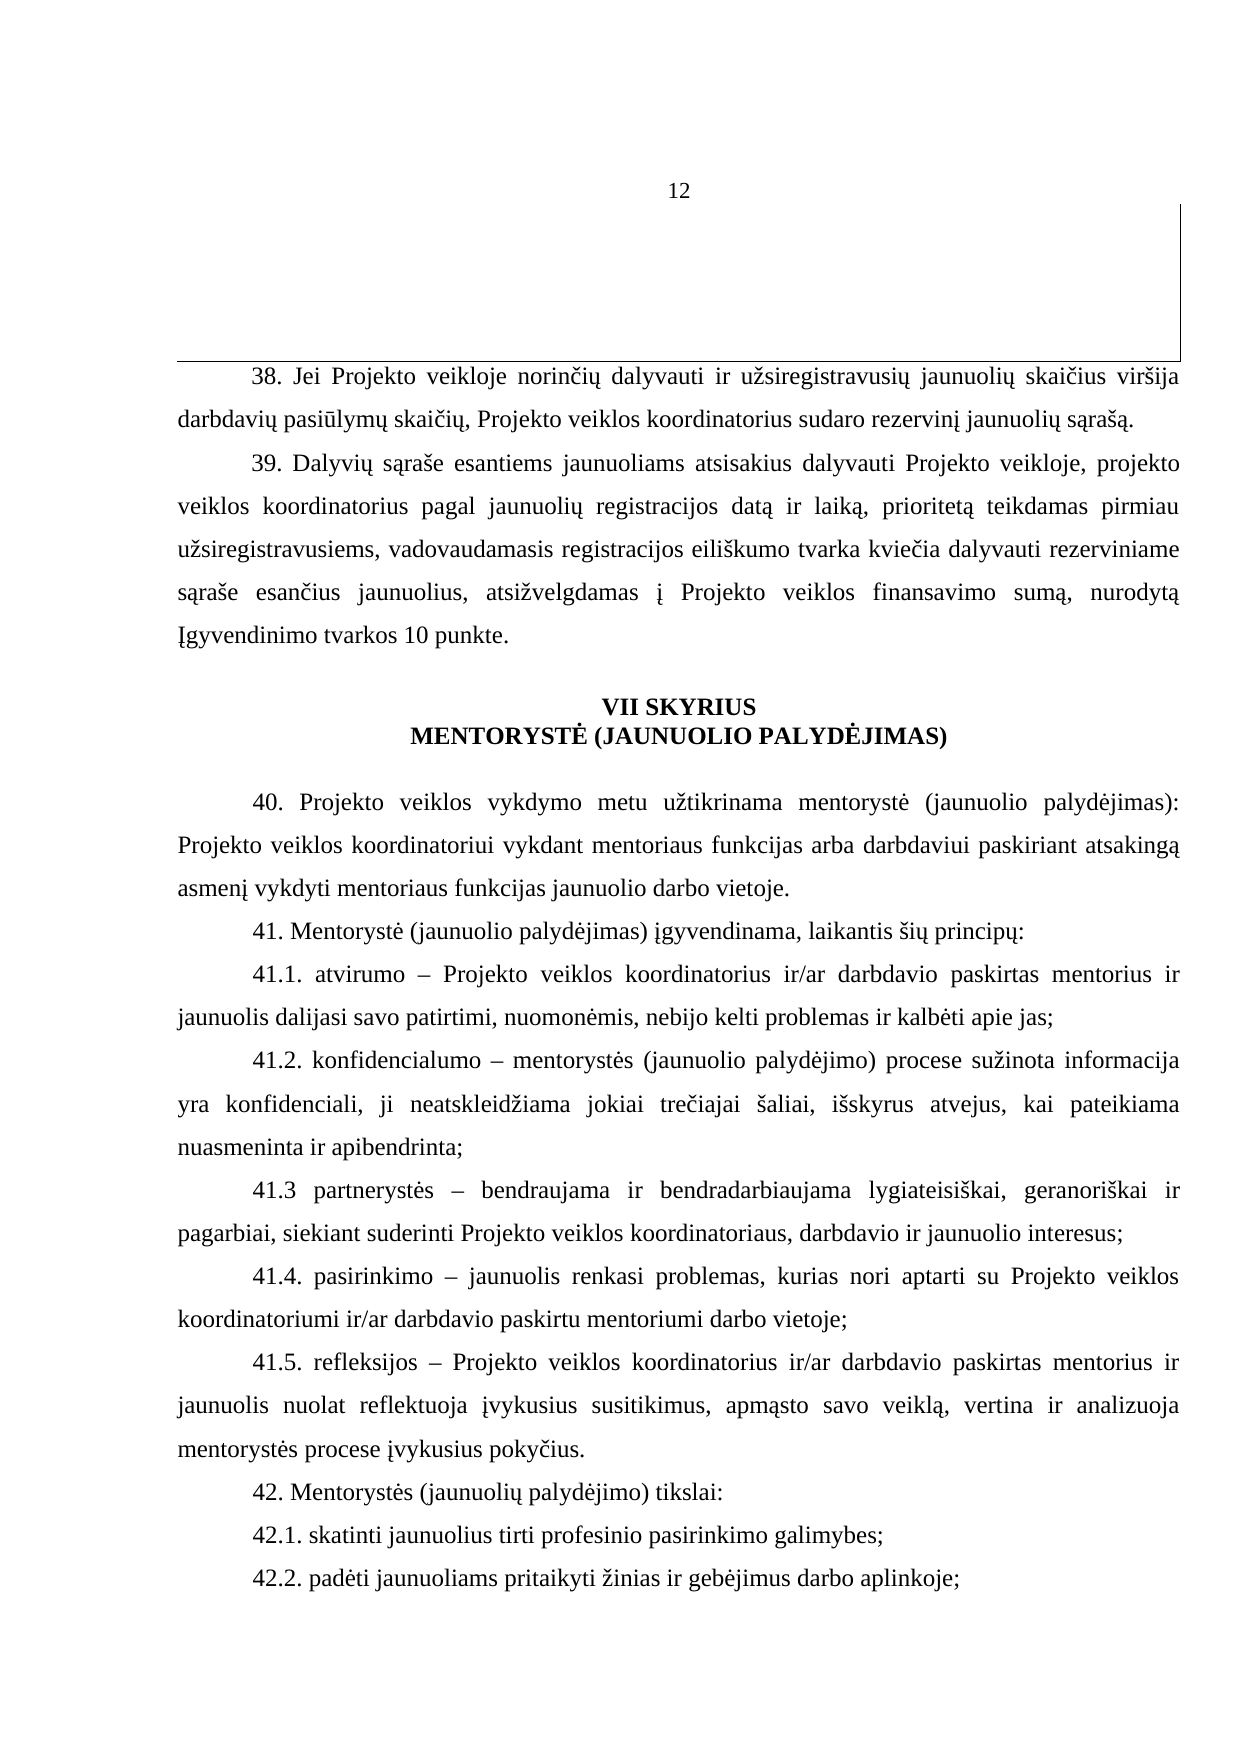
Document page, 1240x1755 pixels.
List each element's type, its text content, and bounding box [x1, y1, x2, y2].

text 41.2. konfidencialumo – mentorystės (jaunuolio palydėjimo) procese sužinota informacija yra konfidenciali, ji neatskleidžiama jokiai trečiajai šaliai, išskyrus atvejus, kai pateikiama nuasmeninta ir apibendrinta; [177, 1046, 1181, 1161]
text 41.4. pasirinkimo – jaunuolis renkasi problemas, kurias nori aptarti su Projekto veiklos koordinatoriumi ir/ar darbdavio paskirtu mentoriumi darbo vietoje; [177, 1261, 1181, 1333]
text 42. Mentorystės (jaunuolių palydėjimo) tikslai: [177, 1477, 1181, 1506]
text 38. Jei Projekto veikloje norinčių dalyvauti ir užsiregistravusių jaunuolių skaičius viršija darbdavių pasiūlymų skaičių, Projekto veiklos koordinatorius sudaro rezervinį jaunuolių sąrašą. [177, 361, 1181, 433]
text MENTORYSTĖ (JAUNUOLIO PALYDĖJIMAS) [177, 721, 1181, 749]
text 42.2. padėti jaunuoliams pritaikyti žinias ir gebėjimus darbo aplinkoje; [177, 1563, 1181, 1592]
text 41.5. refleksijos – Projekto veiklos koordinatorius ir/ar darbdavio paskirtas mentorius ir jaunuolis nuolat reflektuoja įvykusius susitikimus, apmąsto savo veiklą, vertina ir analizuoja mentorystės procese įvykusius pokyčius. [177, 1347, 1181, 1462]
text 41.3 partnerystės – bendraujama ir bendradarbiaujama lygiateisiškai, geranoriškai ir pagarbiai, siekiant suderinti Projekto veiklos koordinatoriaus, darbdavio ir jaunuolio interesus; [177, 1175, 1181, 1247]
text 41.1. atvirumo – Projekto veiklos koordinatorius ir/ar darbdavio paskirtas mentorius ir jaunuolis dalijasi savo patirtimi, nuomonėmis, nebijo kelti problemas ir kalbėti apie jas; [177, 959, 1181, 1031]
text 42.1. skatinti jaunuolius tirti profesinio pasirinkimo galimybes; [177, 1520, 1181, 1549]
text 41. Mentorystė (jaunuolio palydėjimas) įgyvendinama, laikantis šių principų: [177, 916, 1181, 945]
text 39. Dalyvių sąraše esantiems jaunuoliams atsisakius dalyvauti Projekto veikloje, projekto veiklos koordinatorius pagal jaunuolių registracijos datą ir laiką, prioritetą teikdamas pirmiau užsiregistravusiems, vadovaudamasis registracijos eiliškumo tvarka kviečia dalyvauti rezerviniame sąraše esančius jaunuolius, atsižvelgdamas į Projekto veiklos finansavimo sumą, nurodytą Įgyvendinimo tvarkos 10 punkte. [177, 448, 1181, 649]
text 40. Projekto veiklos vykdymo metu užtikrinama mentorystė (jaunuolio palydėjimas): Projekto veiklos koordinatoriui vykdant mentoriaus funkcijas arba darbdaviui paskiriant atsakingą asmenį vykdyti mentoriaus funkcijas jaunuolio darbo vietoje. [177, 787, 1181, 902]
text VII SKYRIUS [177, 692, 1181, 721]
